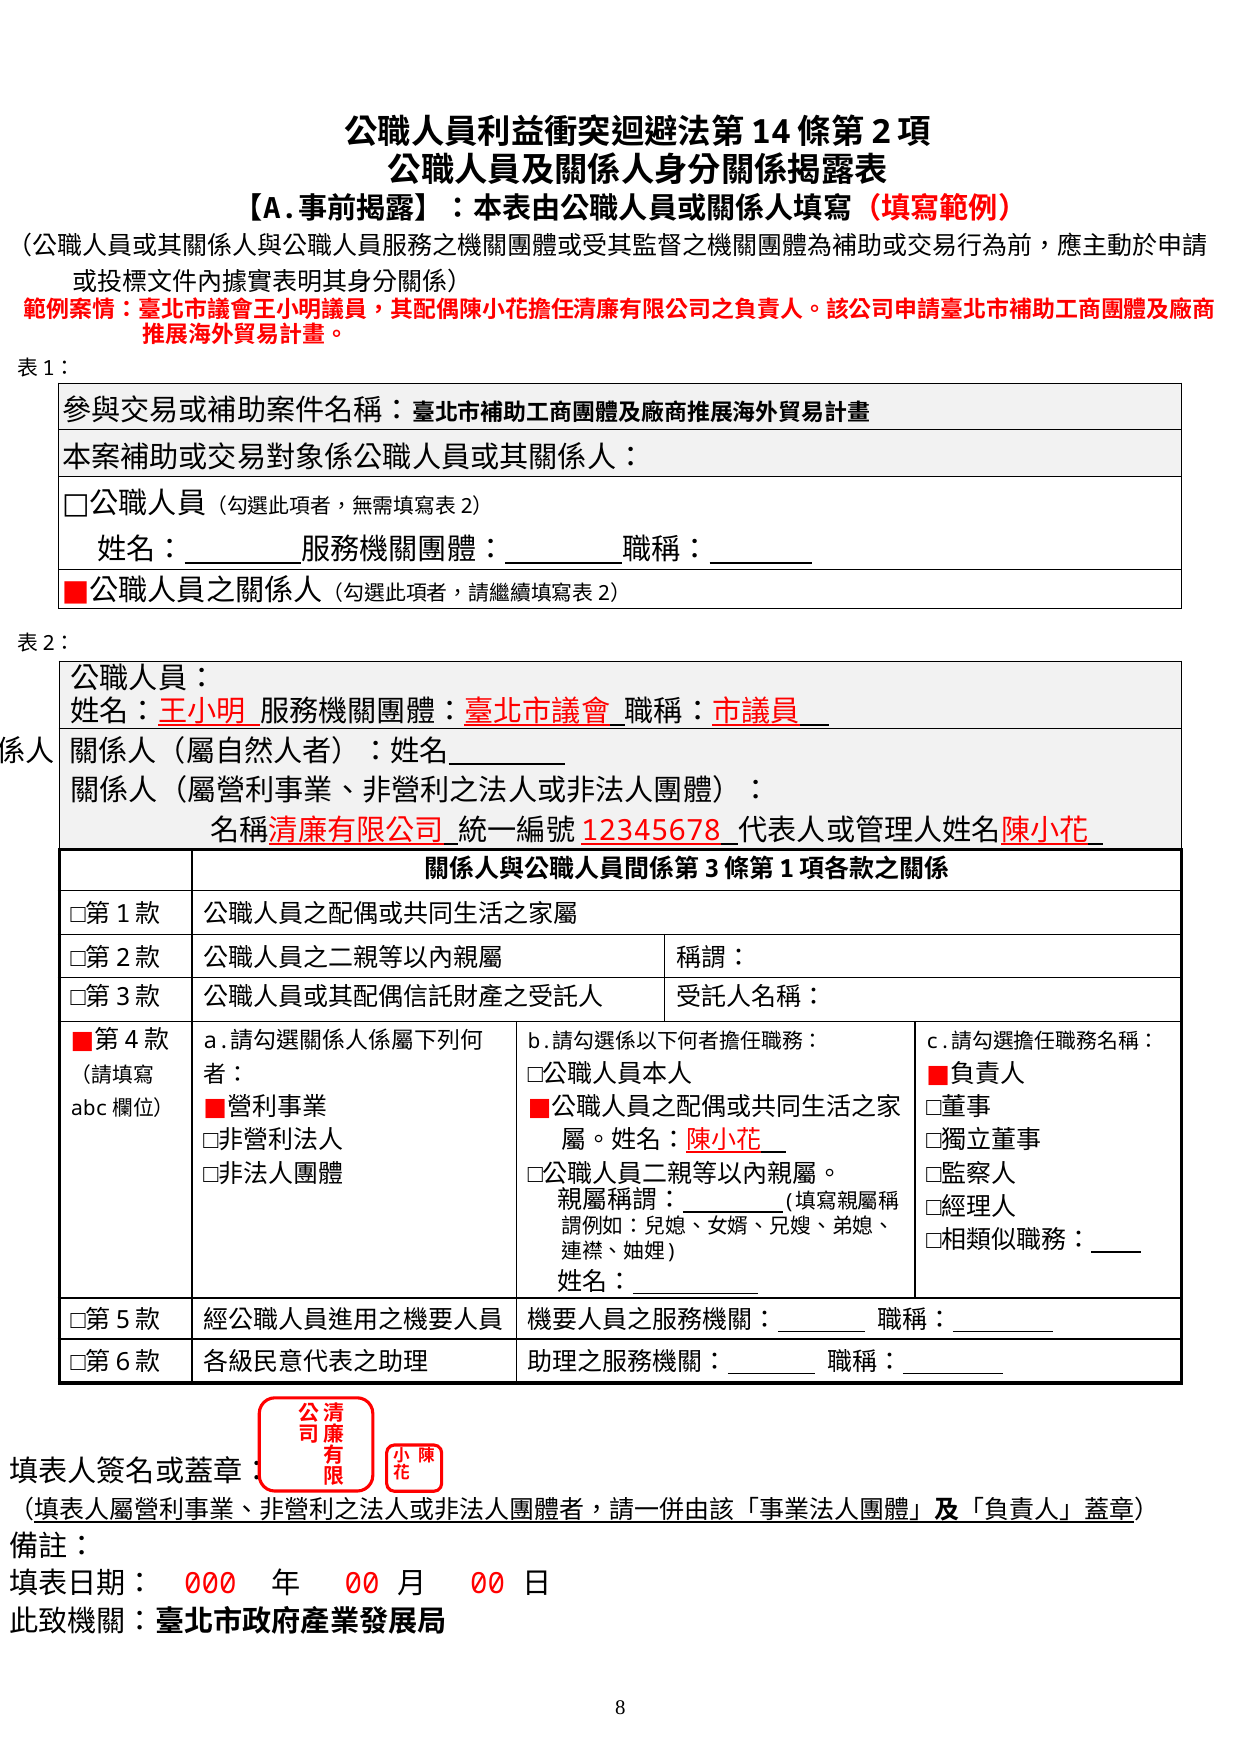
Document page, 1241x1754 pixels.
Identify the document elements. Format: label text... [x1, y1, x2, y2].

table_cell 經公職人員進用之機要人員 [193, 1299, 516, 1338]
table_cell [61, 851, 191, 890]
table_cell 稱謂： [665, 935, 1180, 977]
text （公職人員或其關係人與公職人員服務之機關團體或受其監督之機關團體為補助或交易行為前，應主動於申請或投標文件內據實表明其身分關係） [8, 226, 1231, 297]
text 此致機關：臺北市政府產業發展局 [9, 1601, 1157, 1639]
table_cell 公職人員或其配偶信託財產之受託人 [193, 978, 664, 1021]
table_cell ■第4款 （請填寫abc欄位） [61, 1022, 191, 1297]
text 填表人簽名或蓋章： [9, 1451, 263, 1489]
table_cell 關係人與公職人員間係第3條第1項各款之關係 [193, 851, 1180, 890]
table_cell 關係人 關係人（屬自然人者）：姓名 關係人（屬營利事業、非營利之法人或非法人團體）： 名稱清廉有限公司 統一編號12345678 代表人或管理人姓名陳小花 [60, 729, 1181, 848]
text 公職人員及關係人身分關係揭露表 [0, 151, 1240, 189]
table_cell □公職人員（勾選此項者，無需填寫表2） 姓名： 服務機關團體： 職稱： [59, 477, 1181, 569]
table_cell 機要人員之服務機關： 職稱： [517, 1299, 1180, 1338]
table_cell □第6款 [61, 1340, 191, 1381]
text 填表人簽名或蓋章： [369, 1451, 386, 1489]
table_cell ■公職人員之關係人（勾選此項者，請繼續填寫表2） [59, 570, 1181, 607]
text 填表人簽名或蓋章： [443, 1451, 1157, 1489]
text 【A.事前揭露】：本表由公職人員或關係人填寫（填寫範例） [0, 189, 1240, 226]
text 表1： [0, 347, 1236, 382]
text 範例案情：臺北市議會王小明議員，其配偶陳小花擔任清廉有限公司之負責人。該公司申請臺北市補助工商團體及廠商推展海外貿易計畫。 [24, 297, 1231, 347]
table_cell 公職人員之二親等以內親屬 [193, 935, 664, 977]
text 備註： [9, 1526, 1157, 1564]
table_header 參與交易或補助案件名稱：臺北市補助工商團體及廠商推展海外貿易計畫 [59, 384, 1181, 429]
table_cell □第5款 [61, 1299, 191, 1338]
table_cell b.請勾選係以下何者擔任職務： □公職人員本人 ■公職人員之配偶或共同生活之家屬。姓名：陳小花 □公職人員二親等以內親屬。 親屬稱謂： (填寫親屬稱謂例如：兒媳、女婿、兄嫂、弟媳、連襟、妯娌) 姓名： [517, 1022, 914, 1297]
text （填表人屬營利事業、非營利之法人或非法人團體者，請一併由該「事業法人團體」及「負責人」蓋章） [9, 1489, 1231, 1526]
table_cell □第1款 [61, 891, 191, 934]
text 表2： [0, 608, 1157, 661]
text 填表日期： 000 年 00 月 00 日 [9, 1564, 1157, 1601]
table_cell 助理之服務機關： 職稱： [517, 1340, 1180, 1381]
table_cell 受託人名稱： [665, 978, 1180, 1021]
table_cell □第3款 [61, 978, 191, 1021]
table_header 公職人員： 姓名：王小明 服務機關團體：臺北市議會 職稱：市議員 [60, 662, 1181, 728]
table_cell 本案補助或交易對象係公職人員或其關係人： [59, 430, 1181, 476]
table_cell 公職人員之配偶或共同生活之家屬 [193, 891, 1180, 934]
table_cell 各級民意代表之助理 [193, 1340, 516, 1381]
table_cell □第2款 [61, 935, 191, 977]
table_cell c.請勾選擔任職務名稱： ■負責人 □董事 □獨立董事 □監察人 □經理人 □相類似職務： [916, 1022, 1180, 1297]
table_cell a.請勾選關係人係屬下列何者： ■營利事業 □非營利法人 □非法人團體 [193, 1022, 516, 1297]
text 公職人員利益衝突迴避法第14條第2項 [0, 114, 1240, 151]
